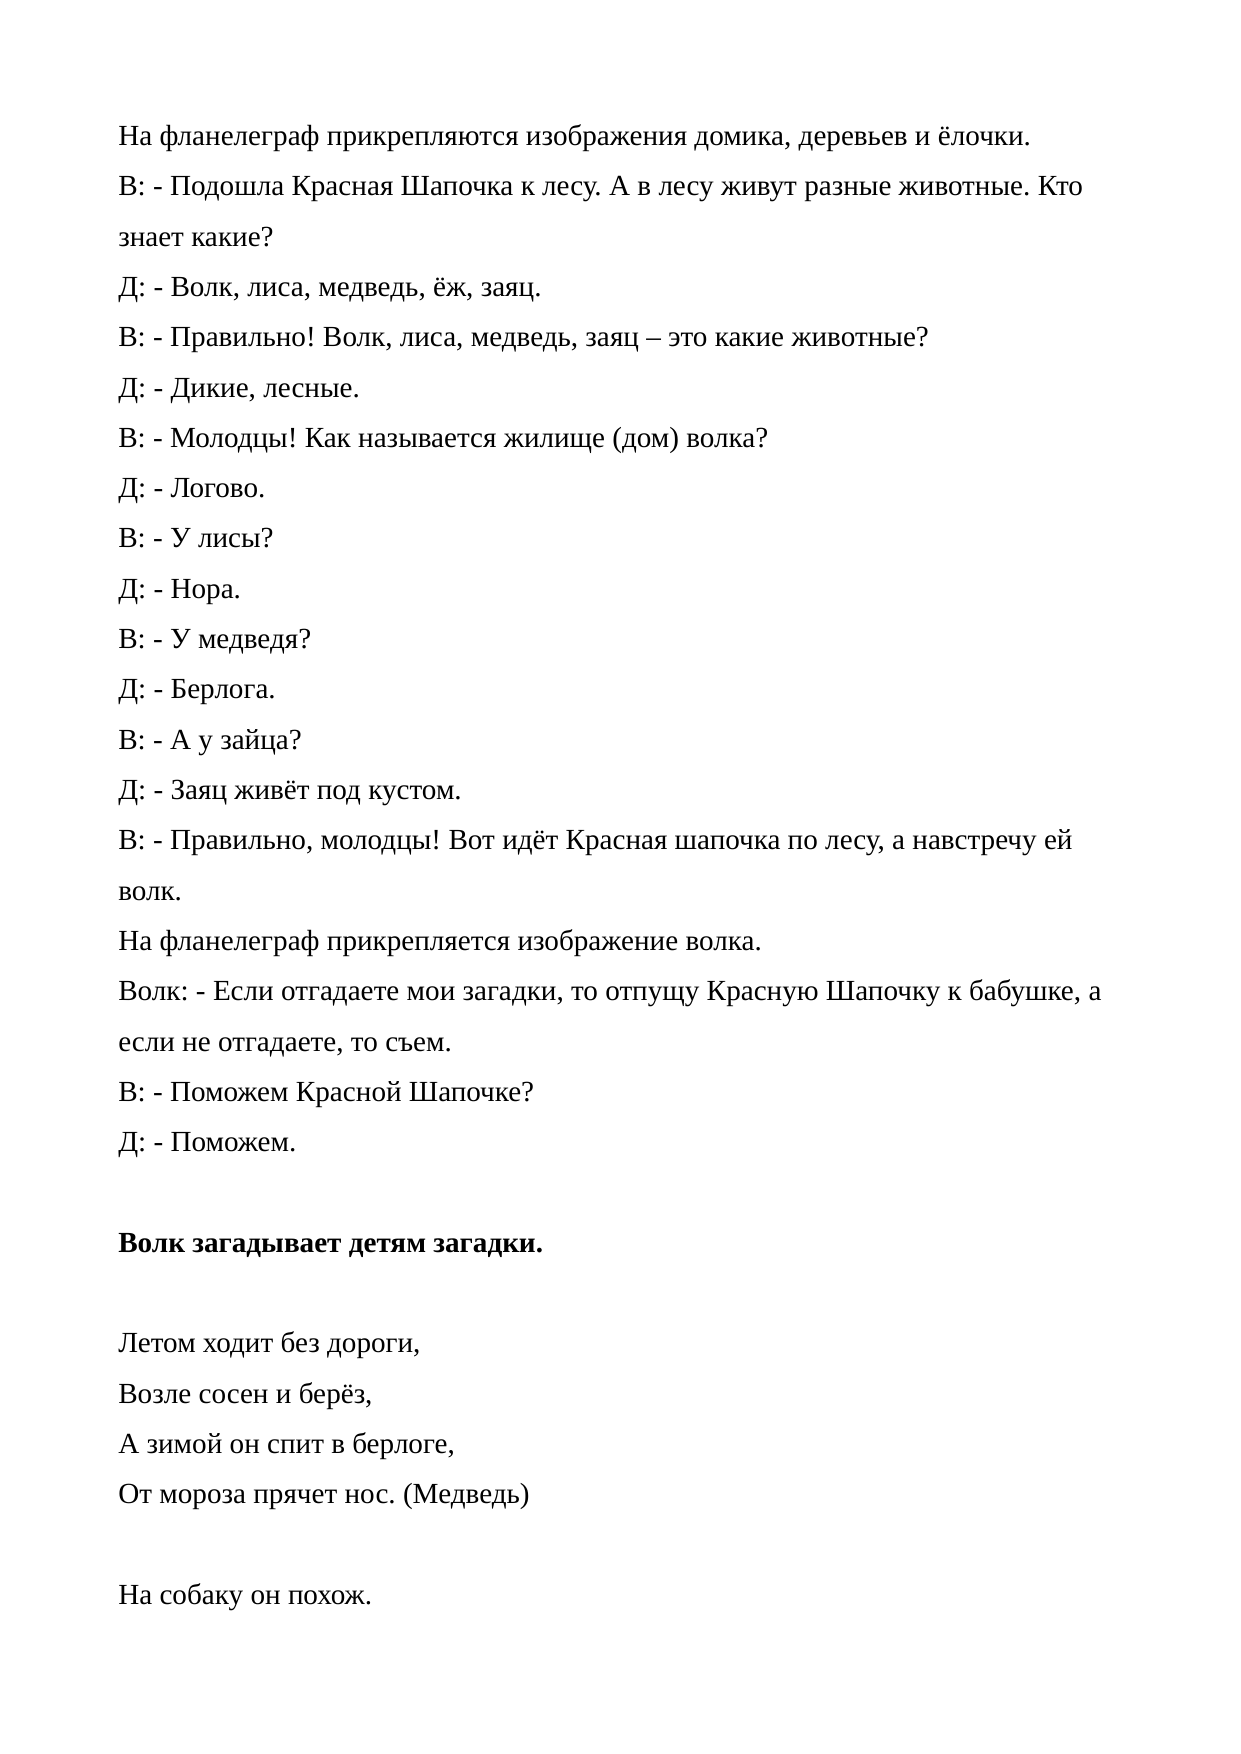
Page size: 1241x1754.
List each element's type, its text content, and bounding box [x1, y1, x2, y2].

text На фланелеграф прикрепляются изображения домика, деревьев и ёлочки. В: - Подошла Красная Шапочка к лесу. А в лесу живут разные животные. Кто знает какие? Д: - Волк, лиса, медведь, ёж, заяц. В: - Правильно! Волк, лиса, медведь, заяц – это какие животные? Д: - Дикие, лесные. В: - Молодцы! Как называется жилище (дом) волка? Д: - Логово. В: - У лисы? Д: - Нора. В: - У медведя? Д: - Берлога. В: - А у зайца? Д: - Заяц живёт под кустом. В: - Правильно, молодцы! Вот идёт Красная шапочка по лесу, а навстречу ей волк. На фланелеграф прикрепляется изображение волка. Волк: - Если отгадаете мои загадки, то отпущу Красную Шапочку к бабушке, а если не отгадаете, то съем. В: - Поможем Красной Шапочке? Д: - Поможем. Волк загадывает детям загадки. Летом ходит без дороги, Возле сосен и берёз, А зимой он спит в берлоге, От мороза прячет нос. (Медведь) На собаку он похож. [118, 118, 1122, 1611]
